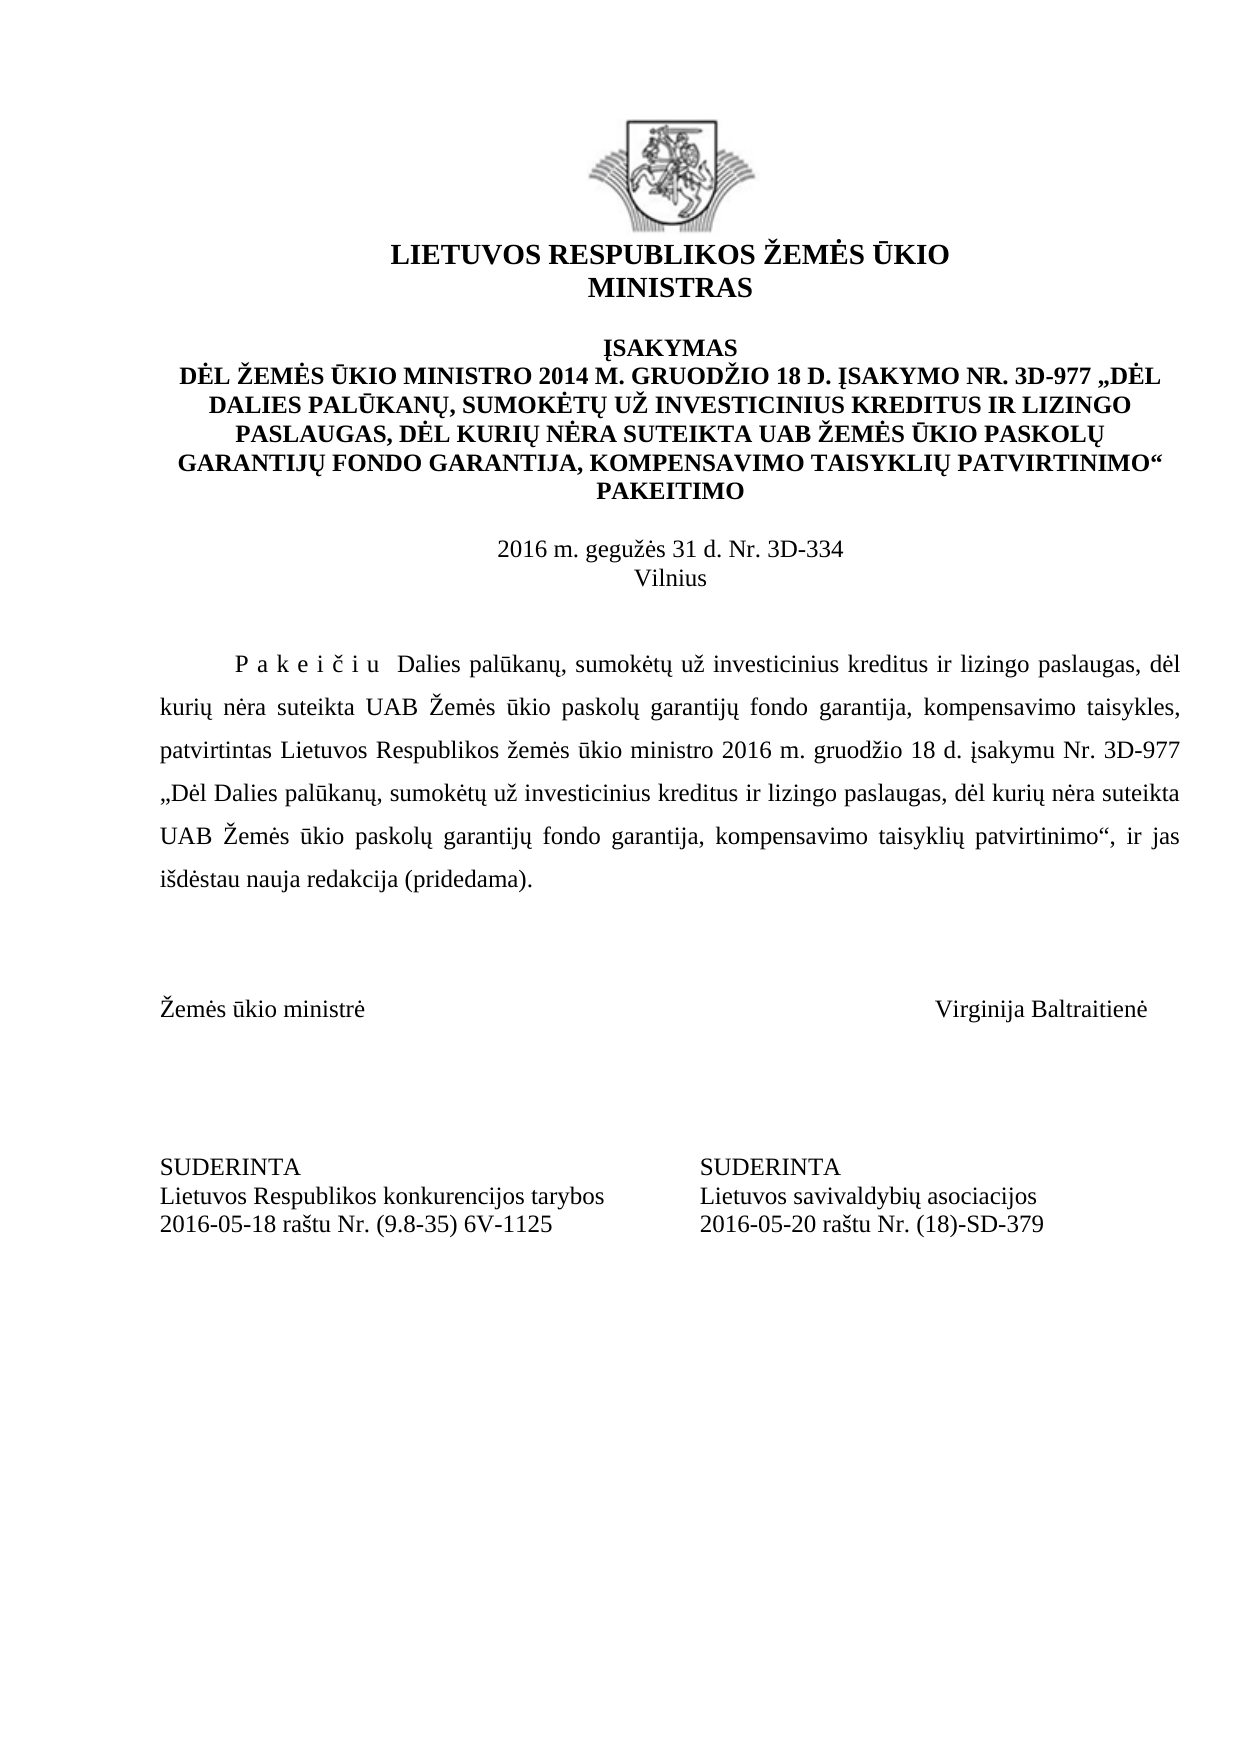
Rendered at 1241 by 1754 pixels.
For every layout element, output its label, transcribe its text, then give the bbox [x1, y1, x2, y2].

text Vilnius [159, 563, 1181, 591]
text Lietuvos Respublikos konkurencijos tarybos Lietuvos savivaldybių asociacijos [159, 1181, 1181, 1209]
text ĮSAKYMAS [159, 333, 1181, 361]
text 2016 m. gegužės 31 d. Nr. 3D-334 [159, 534, 1181, 563]
text 2016-05-18 raštu Nr. (9.8-35) 6V-1125 2016-05-20 raštu Nr. (18)-SD-379 [159, 1209, 1181, 1238]
text SUDERINTA SUDERINTA [159, 1152, 1181, 1181]
text P a k e i č i u Dalies palūkanų, sumokėtų už investicinius kreditus ir lizingo paslaugas, dėl kurių nėra suteikta UAB Žemės ūkio paskolų garantijų fondo garantija, kompensavimo taisykles, patvirtintas Lietuvos Respublikos žemės ūkio ministro 2016 m. gruodžio 18 d. įsakymu Nr. 3D-977 „Dėl Dalies palūkanų, sumokėtų už investicinius kreditus ir lizingo paslaugas, dėl kurių nėra suteikta UAB Žemės ūkio paskolų garantijų fondo garantija, kompensavimo taisyklių patvirtinimo“, ir jas išdėstau nauja redakcija (pridedama). [159, 649, 1181, 893]
text LIETUVOS RESPUBLIKOS ŽEMĖS ŪKIO [159, 237, 1181, 270]
text MINISTRAS [159, 270, 1181, 304]
text Žemės ūkio ministrė Virginija Baltraitienė [159, 994, 1181, 1023]
text DĖL ŽEMĖS ŪKIO MINISTRO 2014 M. GRUODŽIO 18 D. ĮSAKYMO NR. 3D-977 „dĖL DALIES PALŪKANŲ, sumokėtų už INVESTICINIUS KREDITUS IR lizingo paslaugas, DĖL KURIŲ NĖRA SUTEIKTA UAB Žemės ūkio paskolų garantijų fondo garantijA, kompensavimo TAISYKLIŲ PATVIRTINIMO“ PAKEITIMO [159, 361, 1181, 505]
